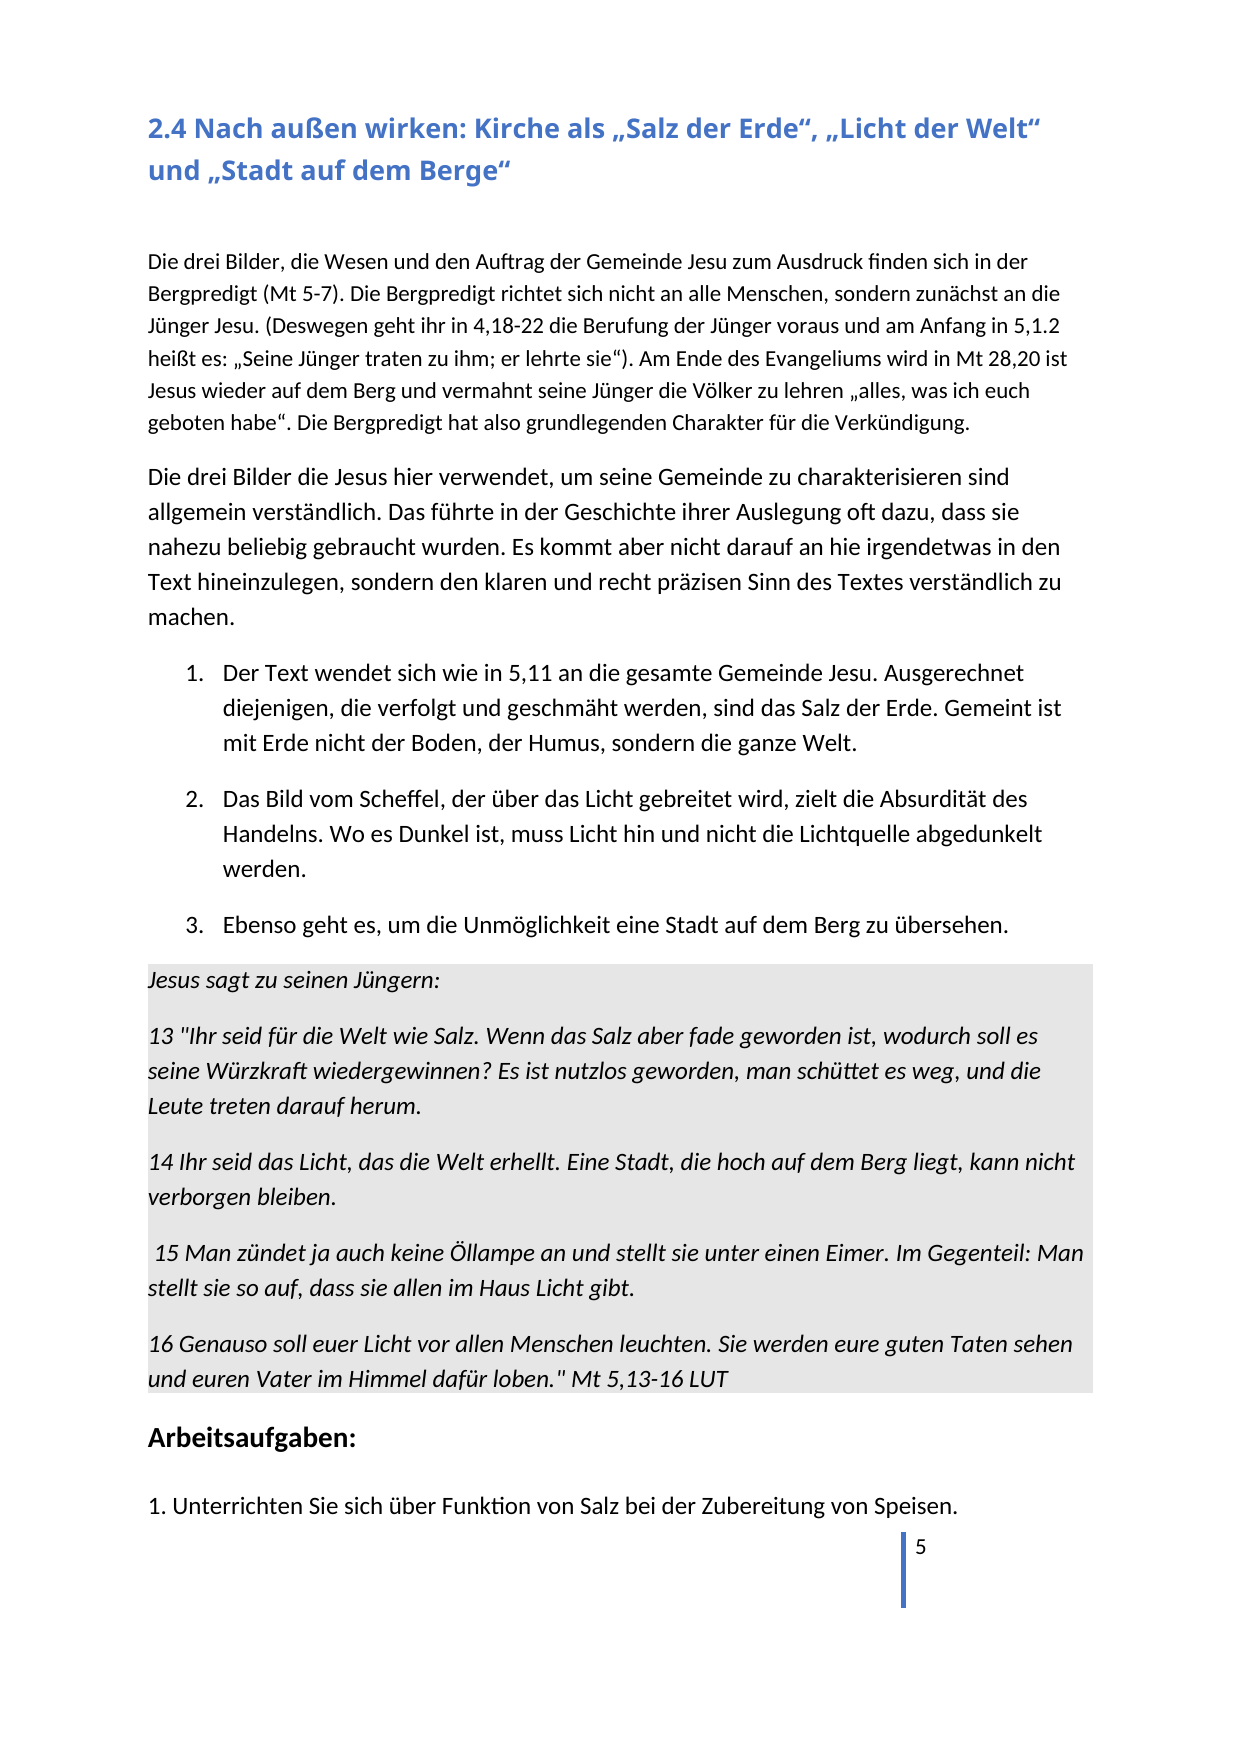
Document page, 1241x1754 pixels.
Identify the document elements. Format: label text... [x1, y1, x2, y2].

text 14 Ihr seid das Licht, das die Welt erhellt. Eine Stadt, die hoch auf dem Berg liegt, kann nicht verborgen bleiben. [148, 1146, 1093, 1212]
list Ebenso geht es, um die Unmöglichkeit eine Stadt auf dem Berg zu übersehen. [185, 909, 1093, 939]
text 16 Genauso soll euer Licht vor allen Menschen leuchten. Sie werden eure guten Taten sehen und euren Vater im Himmel dafür loben." Mt 5,13-16 LUT [148, 1328, 1093, 1393]
subtitle 2.4 Nach außen wirken: Kirche als „Salz der Erde“, „Licht der Welt“ und „Stadt auf dem Berge“ [148, 109, 1093, 189]
text 13 "Ihr seid für die Welt wie Salz. Wenn das Salz aber fade geworden ist, wodurch soll es seine Würzkraft wiedergewinnen? Es ist nutzlos geworden, man schüttet es weg, und die Leute treten darauf herum. [148, 1020, 1093, 1121]
list Das Bild vom Scheffel, der über das Licht gebreitet wird, zielt die Absurdität des Handelns. Wo es Dunkel ist, muss Licht hin und nicht die Lichtquelle abgedunkelt werden. [185, 783, 1093, 883]
text Arbeitsaufgaben: [148, 1419, 1093, 1454]
text 15 Man zündet ja auch keine Öllampe an und stellt sie unter einen Eimer. Im Gegenteil: Man stellt sie so auf, dass sie allen im Haus Licht gibt. [148, 1237, 1093, 1303]
text 1. Unterrichten Sie sich über Funktion von Salz bei der Zubereitung von Speisen. [148, 1490, 1093, 1521]
text Die drei Bilder, die Wesen und den Auftrag der Gemeinde Jesu zum Ausdruck finden sich in der Bergpredigt (Mt 5-7). Die Bergpredigt richtet sich nicht an alle Menschen, sondern zunächst an die Jünger Jesu. (Deswegen geht ihr in 4,18-22 die Berufung der Jünger voraus und am Anfang in 5,1.2 heißt es: „Seine Jünger traten zu ihm; er lehrte sie“). Am Ende des Evangeliums wird in Mt 28,20 ist Jesus wieder auf dem Berg und vermahnt seine Jünger die Völker zu lehren „alles, was ich euch geboten habe“. Die Bergpredigt hat also grundlegenden Charakter für die Verkündigung. [148, 247, 1093, 436]
list Der Text wendet sich wie in 5,11 an die gesamte Gemeinde Jesu. Ausgerechnet diejenigen, die verfolgt und geschmäht werden, sind das Salz der Erde. Gemeint ist mit Erde nicht der Boden, der Humus, sondern die ganze Welt. [185, 657, 1093, 758]
text Jesus sagt zu seinen Jüngern: [148, 964, 1093, 995]
text Die drei Bilder die Jesus hier verwendet, um seine Gemeinde zu charakterisieren sind allgemein verständlich. Das führte in der Geschichte ihrer Auslegung oft dazu, dass sie nahezu beliebig gebraucht wurden. Es kommt aber nicht darauf an hie irgendetwas in den Text hineinzulegen, sondern den klaren und recht präzisen Sinn des Textes verständlich zu machen. [148, 461, 1093, 632]
